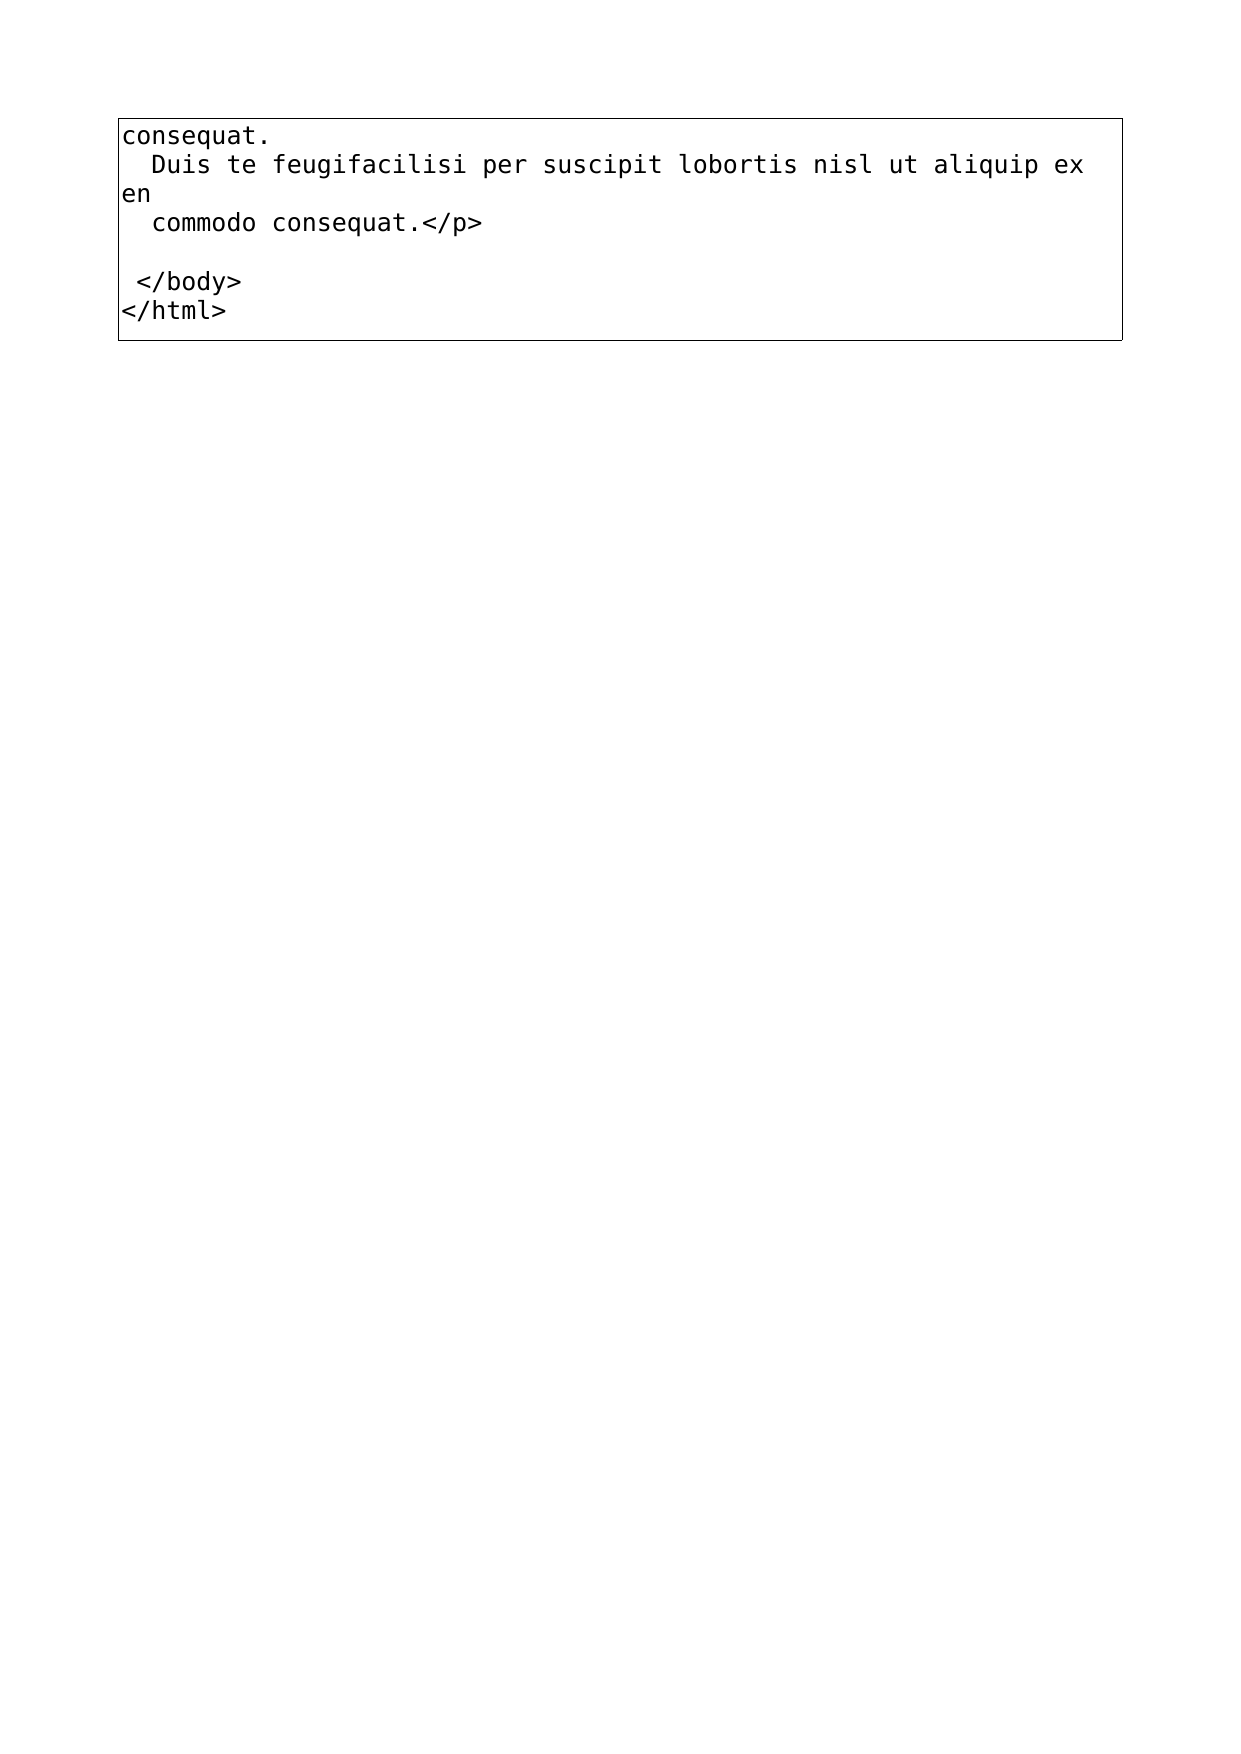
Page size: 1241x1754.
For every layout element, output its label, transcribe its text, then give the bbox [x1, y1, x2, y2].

table_header consequat. Duis te feugifacilisi per suscipit lobortis nisl ut aliquip ex en commodo consequat.</p> </body> </html> [119, 119, 1122, 340]
